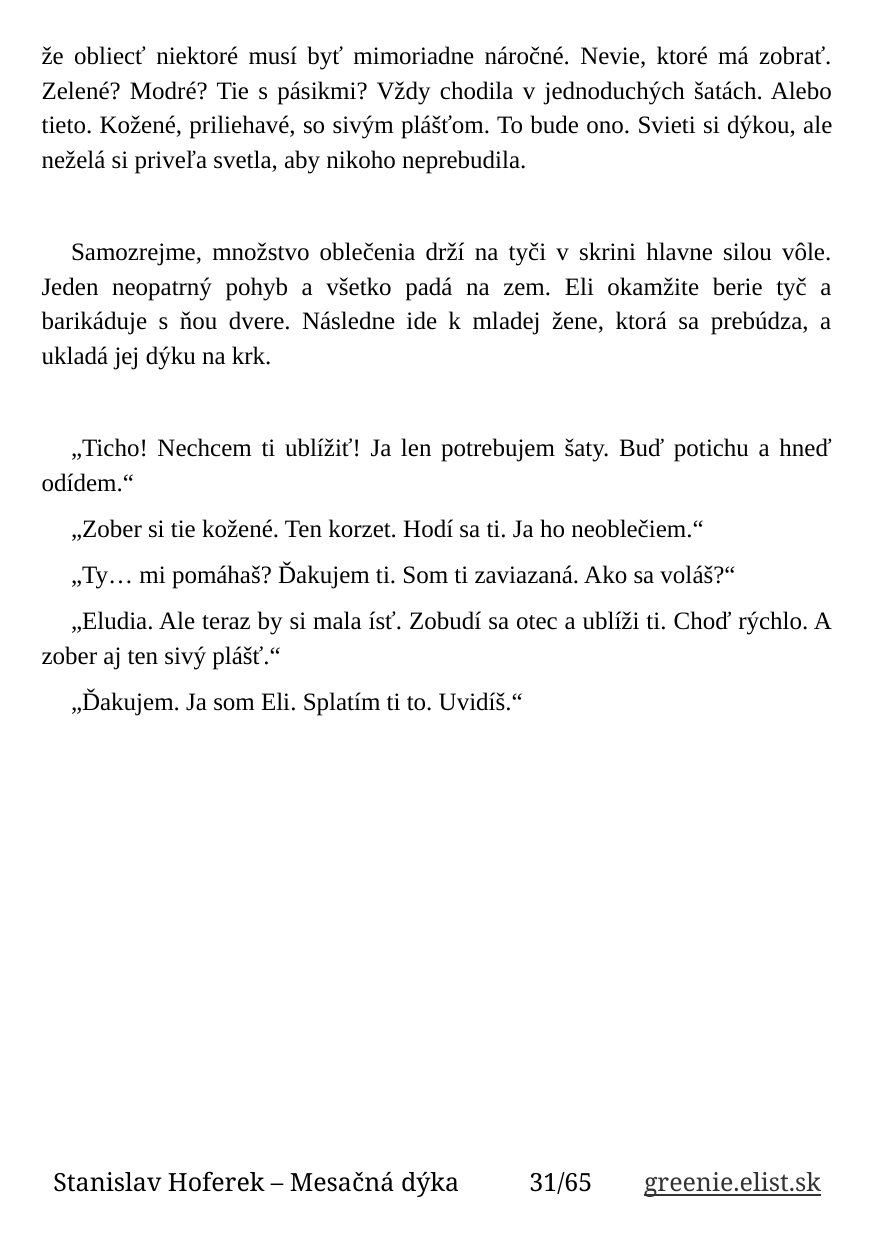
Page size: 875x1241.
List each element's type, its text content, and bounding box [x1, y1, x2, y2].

text Samozrejme, množstvo oblečenia drží na tyči v skrini hlavne silou vôle. Jeden neopatrný pohyb a všetko padá na zem. Eli okamžite berie tyč a barikáduje s ňou dvere. Následne ide k mladej žene, ktorá sa prebúdza, a ukladá jej dýku na krk. [41, 237, 833, 369]
text „Ty… mi pomáhaš? Ďakujem ti. Som ti zaviazaná. Ako sa voláš?“ [41, 560, 833, 589]
text „Ďakujem. Ja som Eli. Splatím ti to. Uvidíš.“ [41, 687, 833, 716]
text „Ticho! Nechcem ti ublížiť! Ja len potrebujem šaty. Buď potichu a hneď odídem.“ [41, 433, 833, 496]
text „Eludia. Ale teraz by si mala ísť. Zobudí sa otec a ublíži ti. Choď rýchlo. A zober aj ten sivý plášť.“ [41, 606, 833, 670]
text „Zober si tie kožené. Ten korzet. Hodí sa ti. Ja ho neoblečiem.“ [41, 514, 833, 543]
text že obliecť niektoré musí byť mimoriadne náročné. Nevie, ktoré má zobrať. Zelené? Modré? Tie s pásikmi? Vždy chodila v jednoduchých šatách. Alebo tieto. Kožené, priliehavé, so sivým plášťom. To bude ono. Svieti si dýkou, ale neželá si priveľa svetla, aby nikoho neprebudila. [41, 41, 833, 173]
